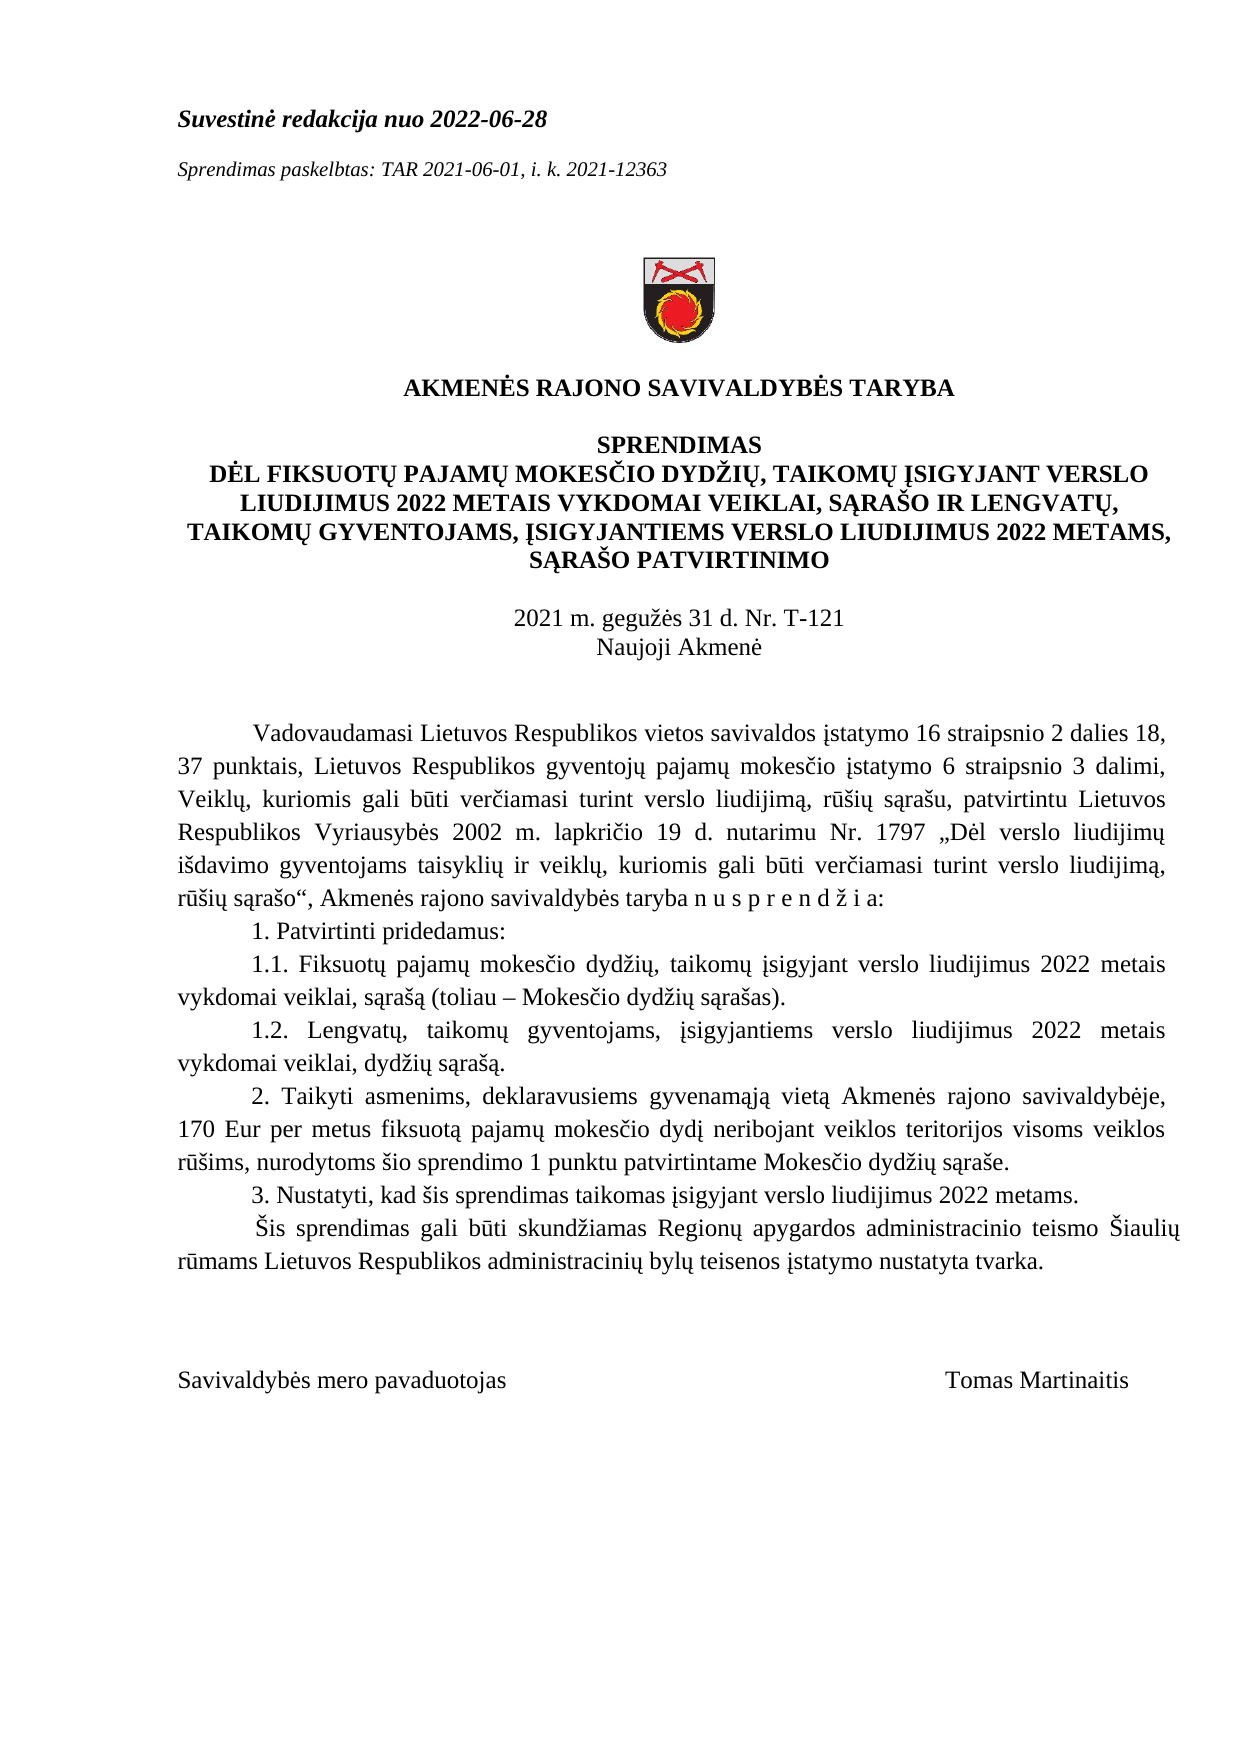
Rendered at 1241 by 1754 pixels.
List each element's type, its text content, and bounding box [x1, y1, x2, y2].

text DĖL FIKSUOTŲ PAJAMŲ MOKESČIO DYDŽIŲ, TAIKOMŲ ĮSIGYJANT VERSLO LIUDIJIMUS 2022 METAIS VYKDOMAI VEIKLAI, SĄRAŠO IR LENGVATŲ, TAIKOMŲ GYVENTOJAMS, ĮSIGYJANTIEMS VERSLO LIUDIJIMUS 2022 METAMS, SĄRAŠO PATVIRTINIMO [177, 459, 1181, 574]
text Šis sprendimas gali būti skundžiamas Regionų apygardos administracinio teismo Šiaulių rūmams Lietuvos Respublikos administracinių bylų teisenos įstatymo nustatyta tvarka. [177, 1213, 1181, 1275]
text 3. Nustatyti, kad šis sprendimas taikomas įsigyjant verslo liudijimus 2022 metams. [177, 1180, 1167, 1209]
text 1. Patvirtinti pridedamus: [177, 916, 1167, 945]
text 1.2. Lengvatų, taikomų gyventojams, įsigyjantiems verslo liudijimus 2022 metais vykdomai veiklai, dydžių sąrašą. [177, 1015, 1167, 1077]
text 2. Taikyti asmenims, deklaravusiems gyvenamąją vietą Akmenės rajono savivaldybėje, 170 Eur per metus fiksuotą pajamų mokesčio dydį neribojant veiklos teritorijos visoms veiklos rūšims, nurodytoms šio sprendimo 1 punktu patvirtintame Mokesčio dydžių sąraše. [177, 1081, 1167, 1176]
text SPRENDIMAS [177, 431, 1181, 459]
text Naujoji Akmenė [177, 632, 1181, 661]
text 1.1. Fiksuotų pajamų mokesčio dydžių, taikomų įsigyjant verslo liudijimus 2022 metais vykdomai veiklai, sąrašą (toliau – Mokesčio dydžių sąrašas). [177, 949, 1167, 1011]
text Savivaldybės mero pavaduotojas Tomas Martinaitis [177, 1366, 1181, 1394]
text Vadovaudamasi Lietuvos Respublikos vietos savivaldos įstatymo 16 straipsnio 2 dalies 18, 37 punktais, Lietuvos Respublikos gyventojų pajamų mokesčio įstatymo 6 straipsnio 3 dalimi, Veiklų, kuriomis gali būti verčiamasi turint verslo liudijimą, rūšių sąrašu, patvirtintu Lietuvos Respublikos Vyriausybės 2002 m. lapkričio 19 d. nutarimu Nr. 1797 „Dėl verslo liudijimų išdavimo gyventojams taisyklių ir veiklų, kuriomis gali būti verčiamasi turint verslo liudijimą, rūšių sąrašo“, Akmenės rajono savivaldybės taryba n u s p r e n d ž i a: [177, 718, 1167, 912]
text Suvestinė redakcija nuo 2022-06-28 [177, 104, 1181, 132]
text AKMENĖS RAJONO SAVIVALDYBĖS TARYBA [177, 373, 1181, 402]
text Sprendimas paskelbtas: TAR 2021-06-01, i. k. 2021-12363 [177, 157, 1181, 181]
text 2021 m. gegužės 31 d. Nr. T-121 [177, 603, 1181, 632]
